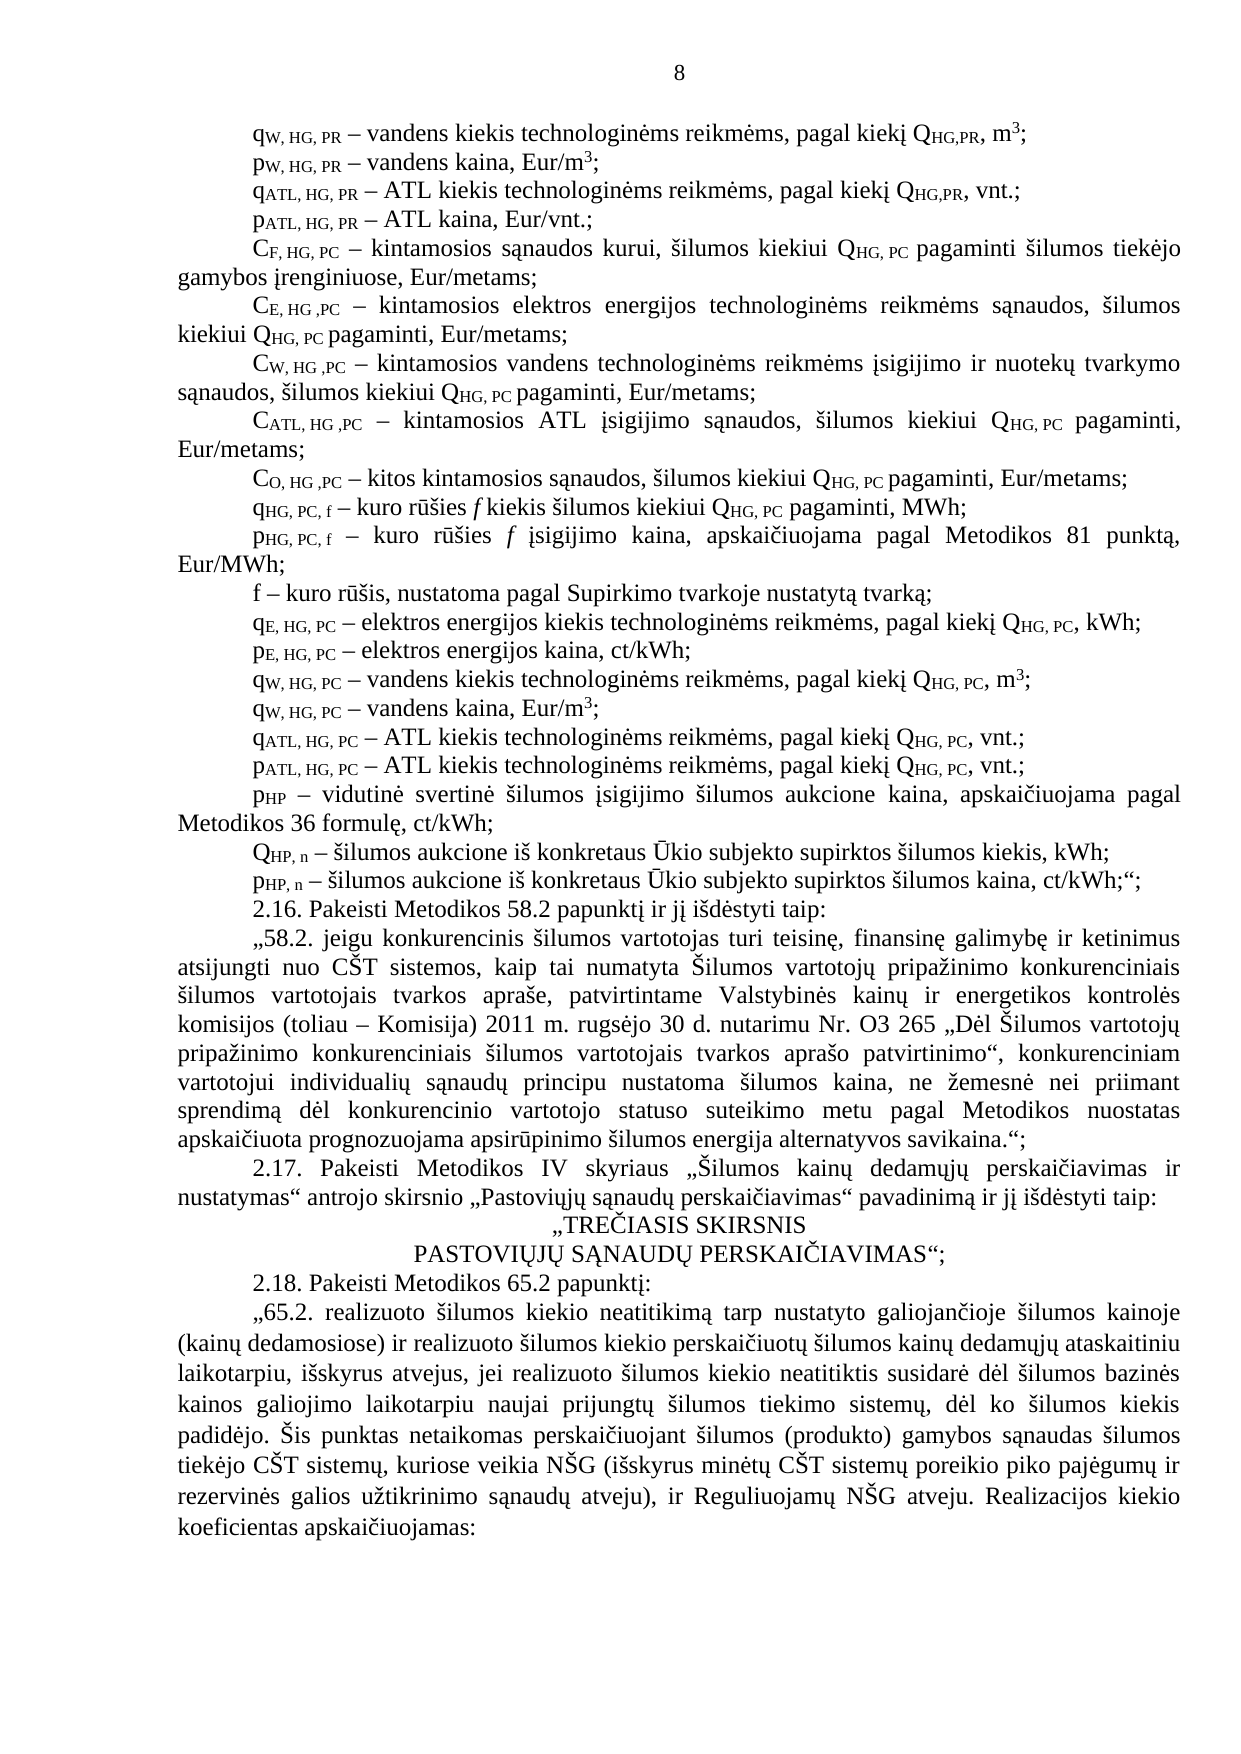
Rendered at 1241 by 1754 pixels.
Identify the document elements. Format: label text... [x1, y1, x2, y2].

text QHP, n – šilumos aukcione iš konkretaus Ūkio subjekto supirktos šilumos kiekis, kWh; [177, 837, 1181, 866]
text qE, HG, PC – elektros energijos kiekis technologinėms reikmėms, pagal kiekį QHG, PC, kWh; [177, 607, 1181, 636]
text pATL, HG, PR – ATL kaina, Eur/vnt.; [177, 204, 1181, 233]
text 2.16. Pakeisti Metodikos 58.2 papunktį ir jį išdėstyti taip: [177, 894, 1181, 923]
text 2.17. Pakeisti Metodikos IV skyriaus „Šilumos kainų dedamųjų perskaičiavimas ir nustatymas“ antrojo skirsnio „Pastoviųjų sąnaudų perskaičiavimas“ pavadinimą ir jį išdėstyti taip: [177, 1153, 1181, 1211]
text f – kuro rūšis, nustatoma pagal Supirkimo tvarkoje nustatytą tvarką; [177, 578, 1181, 607]
text „58.2. jeigu konkurencinis šilumos vartotojas turi teisinę, finansinę galimybę ir ketinimus atsijungti nuo CŠT sistemos, kaip tai numatyta Šilumos vartotojų pripažinimo konkurenciniais šilumos vartotojais tvarkos apraše, patvirtintame Valstybinės kainų ir energetikos kontrolės komisijos (toliau – Komisija) 2011 m. rugsėjo 30 d. nutarimu Nr. O3 265 „Dėl Šilumos vartotojų pripažinimo konkurenciniais šilumos vartotojais tvarkos aprašo patvirtinimo“, konkurenciniam vartotojui individualių sąnaudų principu nustatoma šilumos kaina, ne žemesnė nei priimant sprendimą dėl konkurencinio vartotojo statuso suteikimo metu pagal Metodikos nuostatas apskaičiuota prognozuojama apsirūpinimo šilumos energija alternatyvos savikaina.“; [177, 923, 1181, 1153]
text „65.2. realizuoto šilumos kiekio neatitikimą tarp nustatyto galiojančioje šilumos kainoje (kainų dedamosiose) ir realizuoto šilumos kiekio perskaičiuotų šilumos kainų dedamųjų ataskaitiniu laikotarpiu, išskyrus atvejus, jei realizuoto šilumos kiekio neatitiktis susidarė dėl šilumos bazinės kainos galiojimo laikotarpiu naujai prijungtų šilumos tiekimo sistemų, dėl ko šilumos kiekis padidėjo. Šis punktas netaikomas perskaičiuojant šilumos (produkto) gamybos sąnaudas šilumos tiekėjo CŠT sistemų, kuriose veikia NŠG (išskyrus minėtų CŠT sistemų poreikio piko pajėgumų ir rezervinės galios užtikrinimo sąnaudų atveju), ir Reguliuojamų NŠG atveju. Realizacijos kiekio koeficientas apskaičiuojamas: [177, 1297, 1181, 1541]
text pATL, HG, PC – ATL kiekis technologinėms reikmėms, pagal kiekį QHG, PC, vnt.; [177, 751, 1181, 779]
text qW, HG, PC – vandens kaina, Eur/m3; [177, 693, 1181, 722]
text qATL, HG, PC – ATL kiekis technologinėms reikmėms, pagal kiekį QHG, PC, vnt.; [177, 722, 1181, 751]
text „TREČIASIS SKIRSNIS [177, 1211, 1181, 1239]
text PASTOVIŲJŲ SĄNAUDŲ PERSKAIČIAVIMAS“; [177, 1239, 1181, 1268]
text CW, HG ,PC – kintamosios vandens technologinėms reikmėms įsigijimo ir nuotekų tvarkymo sąnaudos, šilumos kiekiui QHG, PC pagaminti, Eur/metams; [177, 348, 1181, 406]
text CO, HG ,PC – kitos kintamosios sąnaudos, šilumos kiekiui QHG, PC pagaminti, Eur/metams; [177, 463, 1181, 492]
text pE, HG, PC – elektros energijos kaina, ct/kWh; [177, 636, 1181, 664]
text 2.18. Pakeisti Metodikos 65.2 papunktį: [177, 1268, 1181, 1297]
text qW, HG, PC – vandens kiekis technologinėms reikmėms, pagal kiekį QHG, PC, m3; [177, 664, 1181, 693]
text CE, HG ,PC – kintamosios elektros energijos technologinėms reikmėms sąnaudos, šilumos kiekiui QHG, PC pagaminti, Eur/metams; [177, 291, 1181, 348]
text qW, HG, PR – vandens kiekis technologinėms reikmėms, pagal kiekį QHG,PR, m3; [177, 118, 1181, 147]
text pHP – vidutinė svertinė šilumos įsigijimo šilumos aukcione kaina, apskaičiuojama pagal Metodikos 36 formulę, ct/kWh; [177, 779, 1181, 837]
text qATL, HG, PR – ATL kiekis technologinėms reikmėms, pagal kiekį QHG,PR, vnt.; [177, 176, 1181, 204]
text pHP, n – šilumos aukcione iš konkretaus Ūkio subjekto supirktos šilumos kaina, ct/kWh;“; [177, 866, 1181, 894]
text CATL, HG ,PC – kintamosios ATL įsigijimo sąnaudos, šilumos kiekiui QHG, PC pagaminti, Eur/metams; [177, 406, 1181, 463]
text CF, HG, PC – kintamosios sąnaudos kurui, šilumos kiekiui QHG, PC pagaminti šilumos tiekėjo gamybos įrenginiuose, Eur/metams; [177, 233, 1181, 291]
text pW, HG, PR – vandens kaina, Eur/m3; [177, 147, 1181, 176]
text qHG, PC, f – kuro rūšies f kiekis šilumos kiekiui QHG, PC pagaminti, MWh; [177, 492, 1181, 521]
text pHG, PC, f – kuro rūšies f įsigijimo kaina, apskaičiuojama pagal Metodikos 81 punktą, Eur/MWh; [177, 521, 1181, 578]
